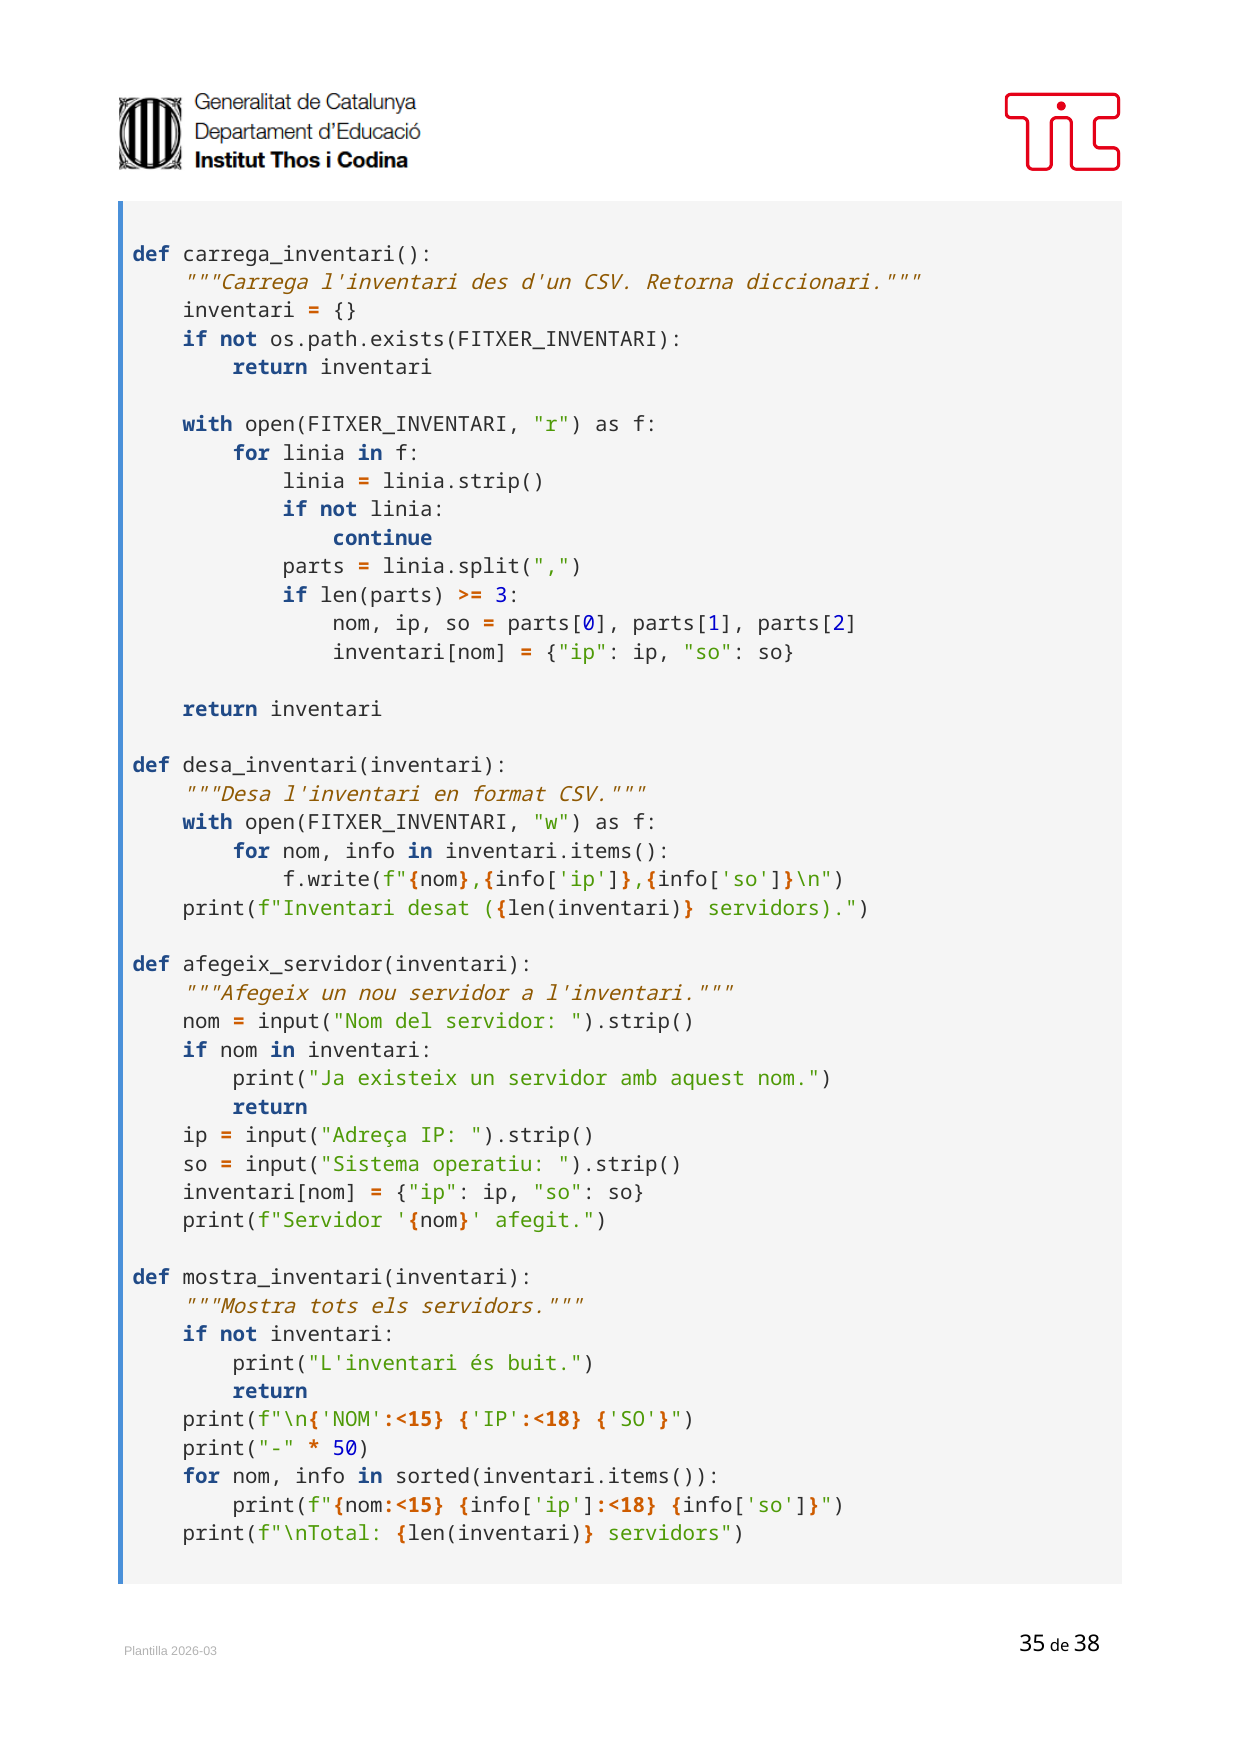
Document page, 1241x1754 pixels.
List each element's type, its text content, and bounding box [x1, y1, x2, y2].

text if len(parts) >= 3: [123, 580, 1122, 608]
text with open(FITXER_INVENTARI, "r") as f: [123, 409, 1122, 438]
text print(f"Servidor '{nom}' afegit.") [123, 1206, 1122, 1234]
text if not linia: [123, 494, 1122, 523]
text if nom in inventari: [123, 1035, 1122, 1063]
text return [123, 1092, 1122, 1120]
text def carrega_inventari(): [123, 239, 1122, 267]
text f.write(f"{nom},{info['ip']},{info['so']}\n") [123, 864, 1122, 893]
text """Desa l'inventari en format CSV.""" [123, 779, 1122, 807]
text for nom, info in sorted(inventari.items()): [123, 1461, 1122, 1490]
text """Carrega l'inventari des d'un CSV. Retorna diccionari.""" [123, 267, 1122, 296]
text print(f"\n{'NOM':<15} {'IP':<18} {'SO'}") [123, 1404, 1122, 1433]
text return inventari [123, 352, 1122, 381]
text nom = input("Nom del servidor: ").strip() [123, 1006, 1122, 1035]
text """Mostra tots els servidors.""" [123, 1291, 1122, 1319]
picture [1004, 92, 1123, 171]
text ip = input("Adreça IP: ").strip() [123, 1120, 1122, 1149]
text parts = linia.split(",") [123, 551, 1122, 580]
text continue [123, 523, 1122, 551]
text linia = linia.strip() [123, 466, 1122, 494]
text if not inventari: [123, 1319, 1122, 1348]
text def mostra_inventari(inventari): [123, 1262, 1122, 1291]
text if not os.path.exists(FITXER_INVENTARI): [123, 324, 1122, 352]
text for linia in f: [123, 438, 1122, 466]
text """Afegeix un nou servidor a l'inventari.""" [123, 978, 1122, 1006]
text def desa_inventari(inventari): [123, 751, 1122, 779]
text print("L'inventari és buit.") [123, 1348, 1122, 1376]
text print(f"Inventari desat ({len(inventari)} servidors).") [123, 893, 1122, 921]
text for nom, info in inventari.items(): [123, 836, 1122, 864]
text return inventari [123, 694, 1122, 722]
text so = input("Sistema operatiu: ").strip() [123, 1149, 1122, 1177]
text return [123, 1376, 1122, 1404]
picture [118, 92, 422, 171]
text print("Ja existeix un servidor amb aquest nom.") [123, 1063, 1122, 1092]
text with open(FITXER_INVENTARI, "w") as f: [123, 807, 1122, 836]
text print("-" * 50) [123, 1433, 1122, 1461]
text inventari = {} [123, 296, 1122, 324]
text def afegeix_servidor(inventari): [123, 949, 1122, 978]
text print(f"{nom:<15} {info['ip']:<18} {info['so']}") [123, 1490, 1122, 1518]
text nom, ip, so = parts[0], parts[1], parts[2] [123, 608, 1122, 637]
text inventari[nom] = {"ip": ip, "so": so} [123, 1177, 1122, 1206]
text print(f"\nTotal: {len(inventari)} servidors") [123, 1518, 1122, 1547]
text inventari[nom] = {"ip": ip, "so": so} [123, 637, 1122, 665]
